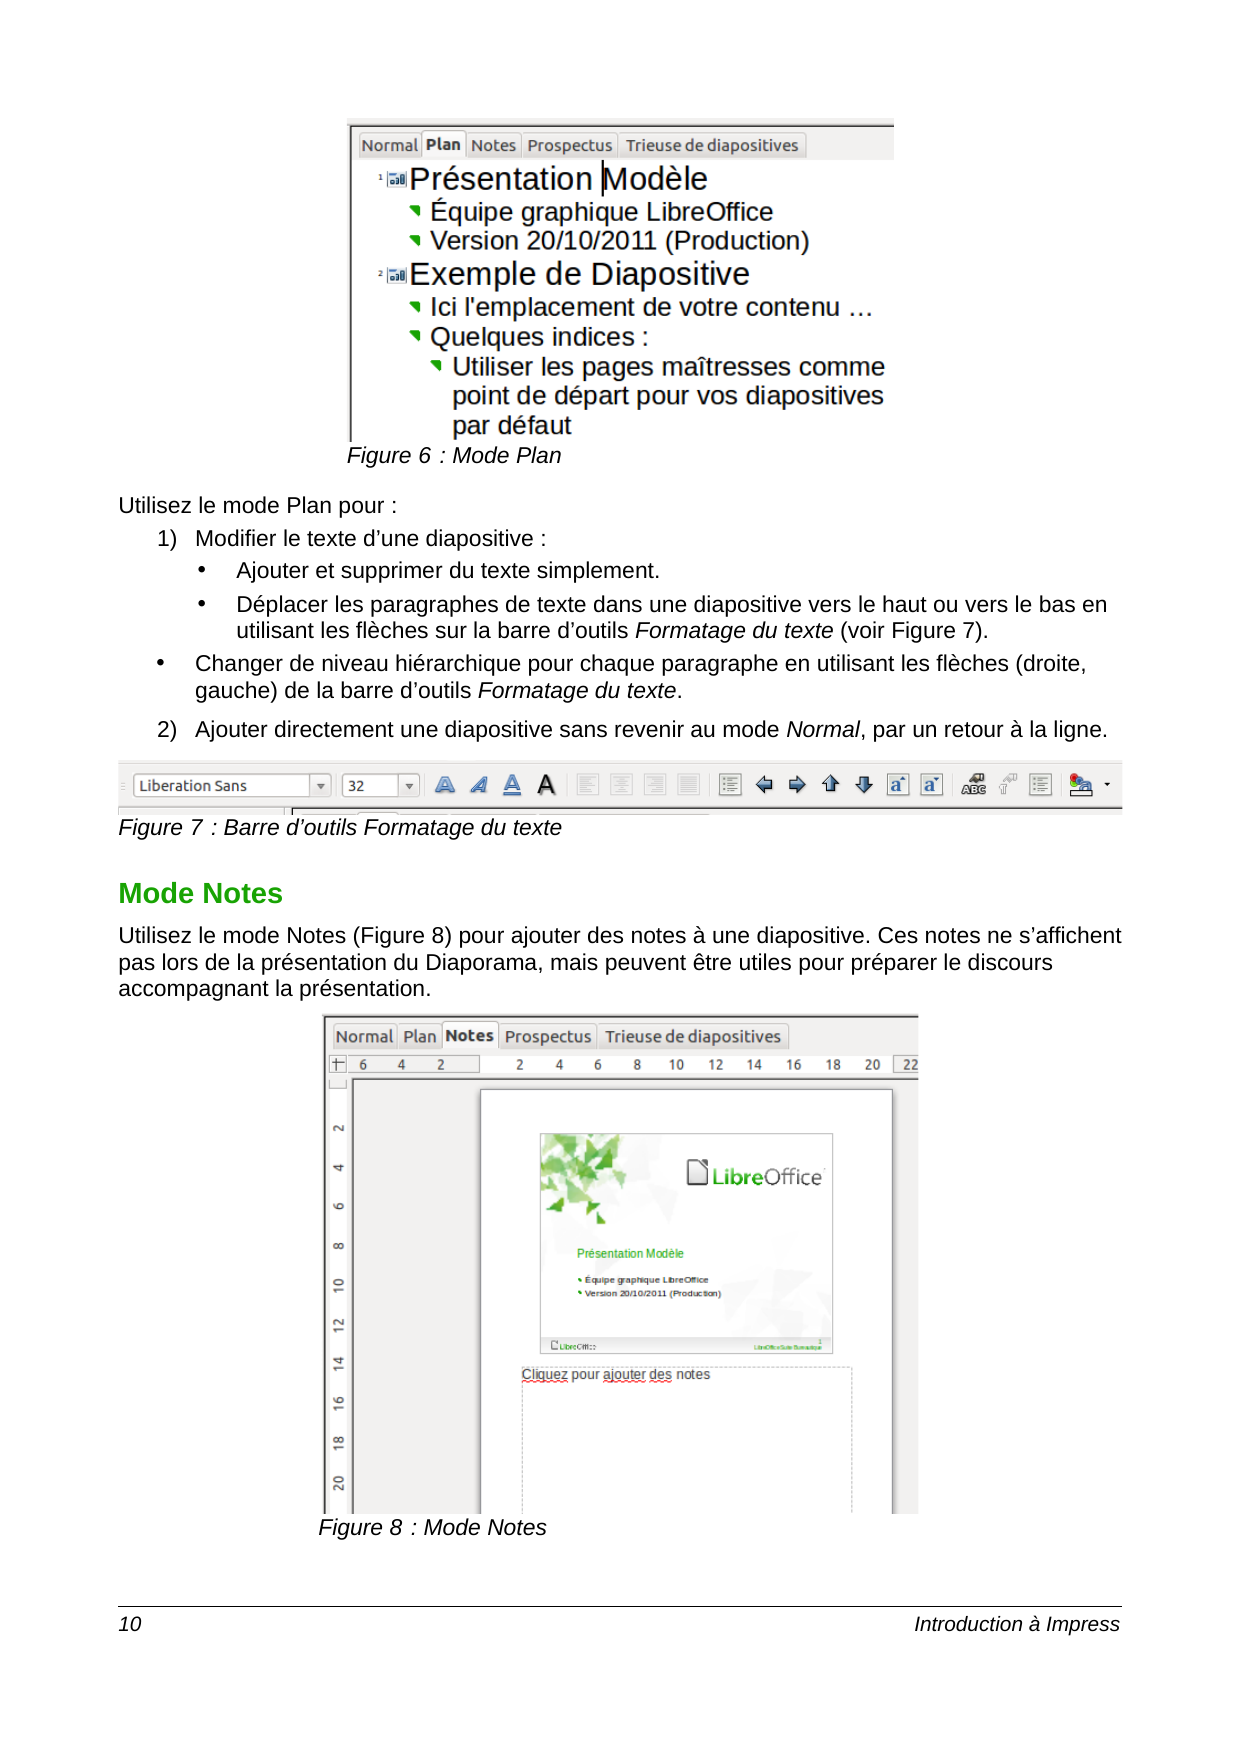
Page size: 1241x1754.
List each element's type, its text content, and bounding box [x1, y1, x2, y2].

subtitle Mode Notes [118, 876, 1122, 910]
picture [346, 118, 894, 442]
list Modifier le texte d’une diapositive : [177, 525, 1122, 551]
text Figure 7 : Barre d’outils Formatage du texte [118, 815, 1122, 841]
list Changer de niveau hiérarchique pour chaque paragraphe en utilisant les flèches (droite, gauche) de la barre d’outils Formatage du texte. [156, 650, 1122, 703]
list Déplacer les paragraphes de texte dans une diapositive vers le haut ou vers le bas en utilisant les flèches sur la barre d’outils Formatage du texte (voir Figure 7). [197, 591, 1122, 644]
text Utilisez le mode Notes (Figure 8) pour ajouter des notes à une diapositive. Ces notes ne s’affichent pas lors de la présentation du Diaporama, mais peuvent être utiles pour préparer le discours accompagnant la présentation. [118, 922, 1122, 1001]
list Utilisez le mode Plan pour : [118, 118, 1122, 518]
list Ajouter directement une diapositive sans revenir au mode Normal, par un retour à la ligne. [177, 716, 1122, 742]
picture [118, 760, 1123, 815]
text Figure 8 : Mode Notes [318, 1014, 922, 1540]
picture [321, 1013, 919, 1514]
text Figure 6 : Mode Plan [347, 442, 894, 468]
list Ajouter et supprimer du texte simplement. [197, 557, 1122, 584]
